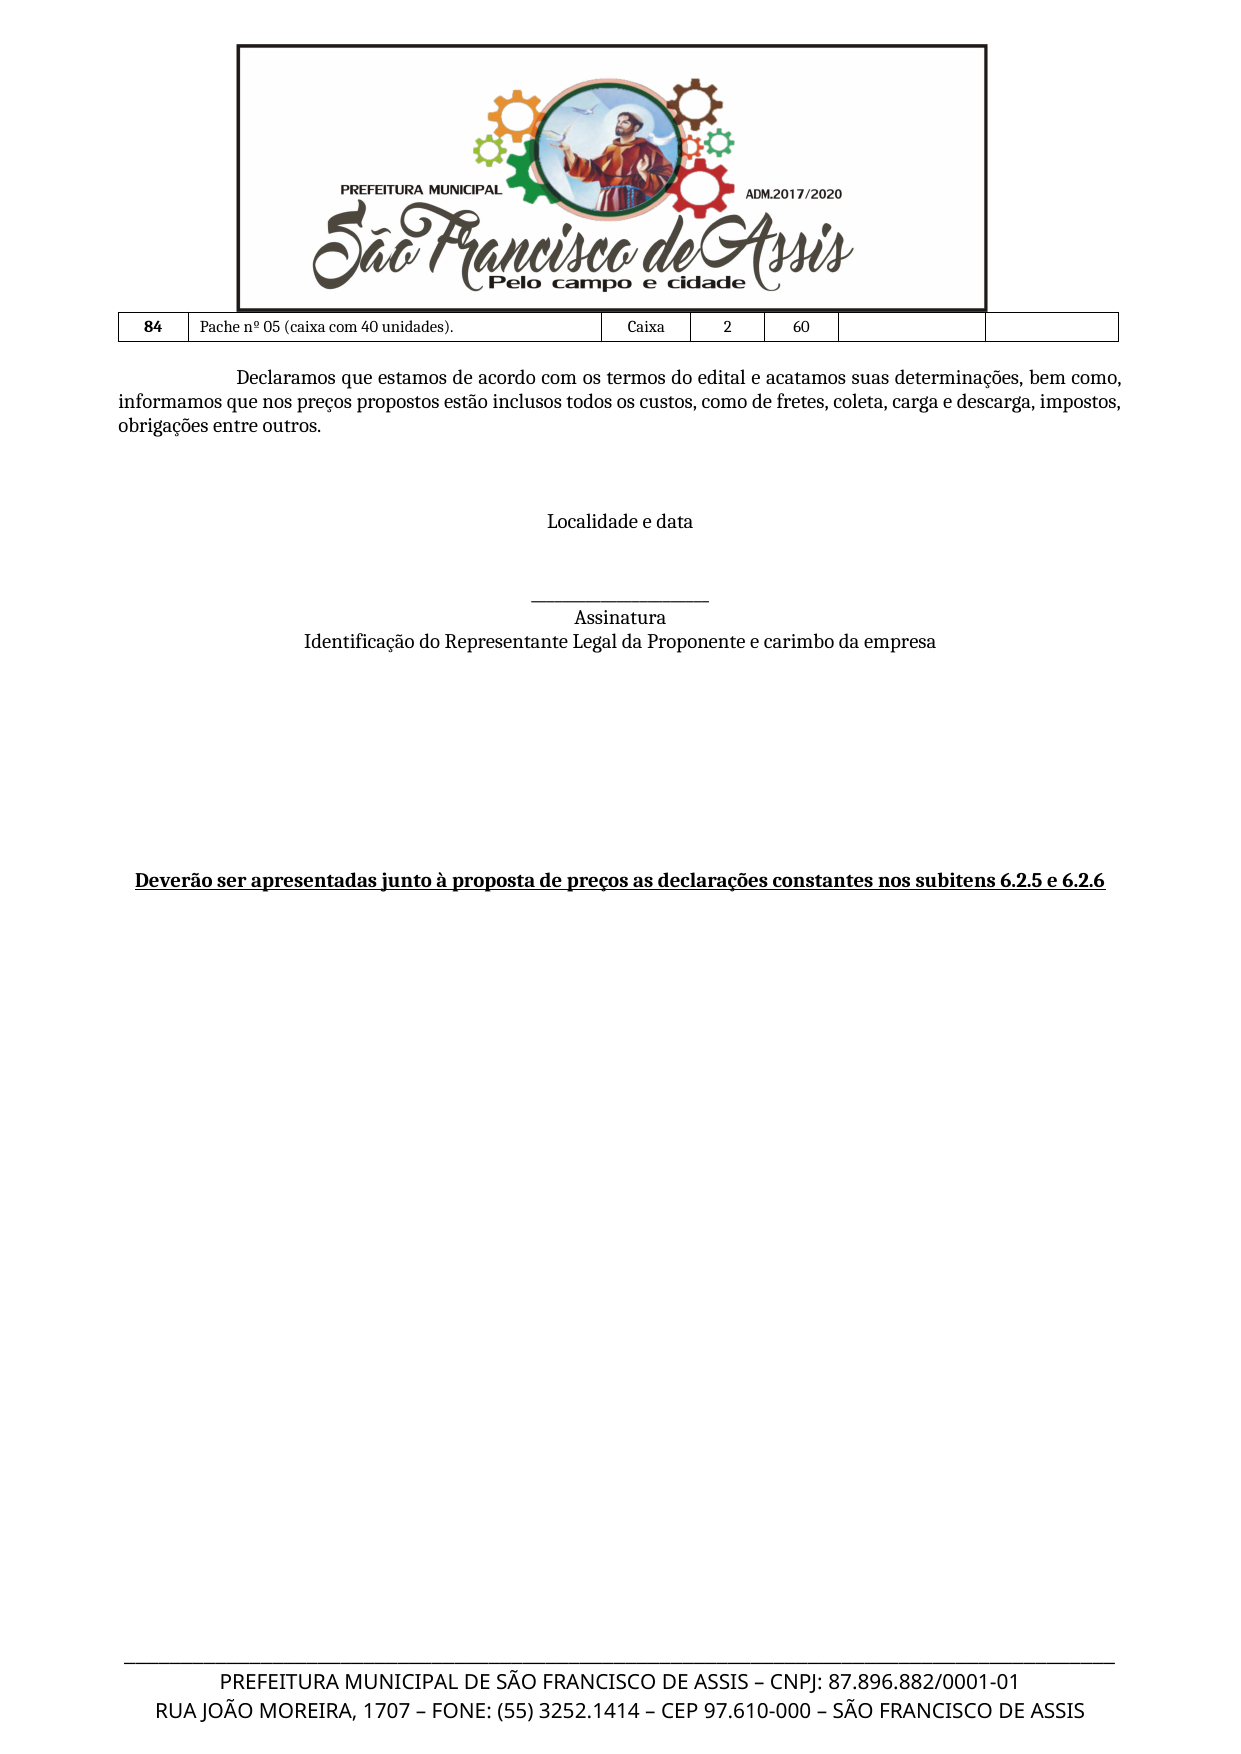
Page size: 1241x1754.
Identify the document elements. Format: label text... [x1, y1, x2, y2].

table_cell 2 [691, 313, 764, 341]
text Assinatura [118, 605, 1122, 629]
text Deverão ser apresentadas junto à proposta de preços as declarações constantes nos subitens 6.2.5 e 6.2.6 [118, 869, 1122, 893]
text Localidade e data [118, 509, 1122, 533]
text Identificação do Representante Legal da Proponente e carimbo da empresa [118, 629, 1122, 653]
text _______________________ [118, 581, 1122, 605]
table_cell [839, 313, 985, 341]
table_cell [986, 313, 1118, 341]
table_cell Caixa [602, 313, 690, 341]
table_cell 60 [765, 313, 838, 341]
text Declaramos que estamos de acordo com os termos do edital e acatamos suas determinações, bem como, informamos que nos preços propostos estão inclusos todos os custos, como de fretes, coleta, carga e descarga, impostos, obrigações entre outros. [118, 366, 1122, 438]
table_cell 84 [119, 313, 188, 341]
table_cell Pache nº 05 (caixa com 40 unidades). [189, 313, 601, 341]
